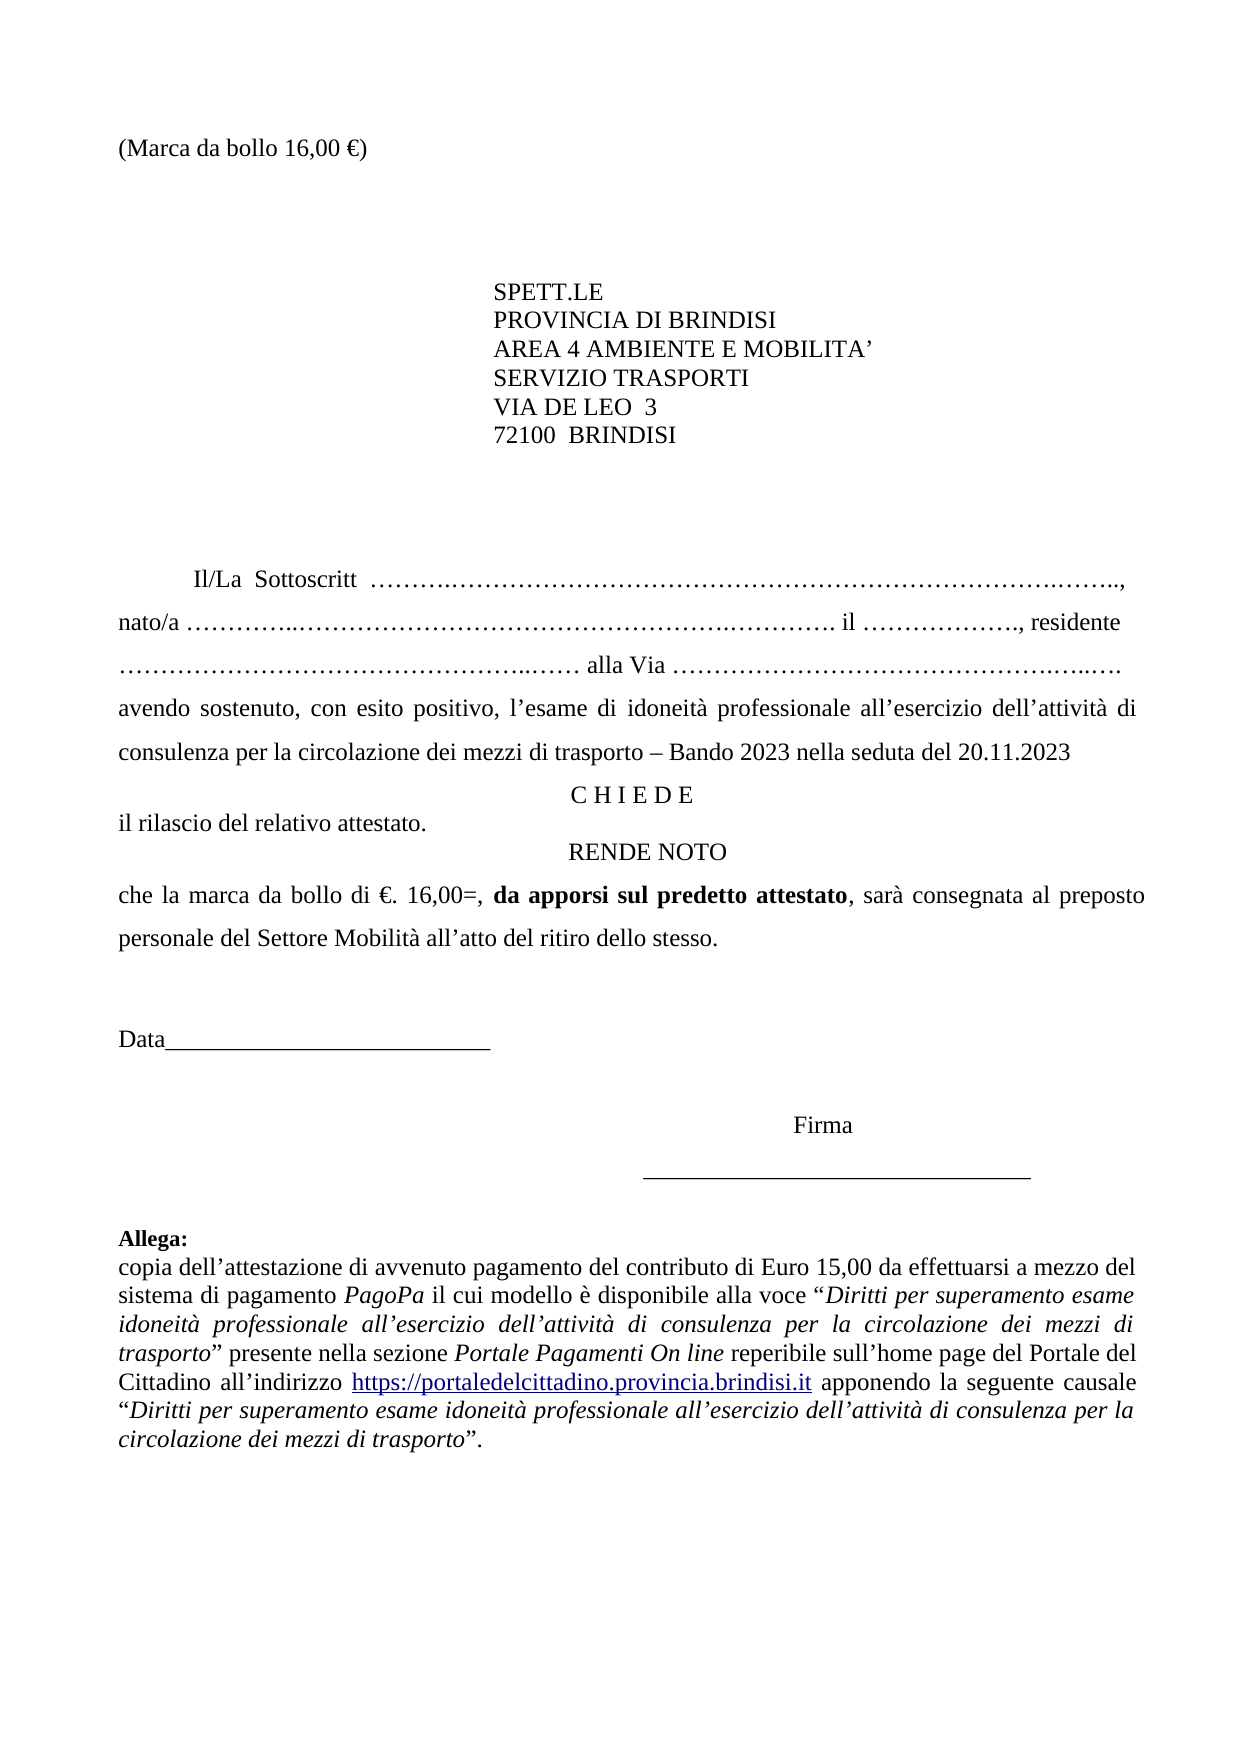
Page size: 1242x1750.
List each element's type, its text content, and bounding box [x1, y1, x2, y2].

text il rilascio del relativo attestato. [118, 808, 1146, 837]
text avendo sostenuto, con esito positivo, l’esame di idoneità professionale all’esercizio dell’attività di consulenza per la circolazione dei mezzi di trasporto – Bando 2023 nella seduta del 20.11.2023 [118, 693, 1137, 765]
text C H I E D E [118, 780, 1146, 808]
text Firma [118, 1110, 1146, 1139]
text PROVINCIA DI BRINDISI [118, 305, 1137, 334]
text Il/La Sottoscritt ……….……………………………………………………………….…….., [118, 564, 1137, 593]
text AREA 4 AMBIENTE E MOBILITA’ [118, 334, 1137, 363]
text …………………………………………..…… alla Via ……………………………………….…..…. [118, 650, 1137, 679]
text copia dell’attestazione di avvenuto pagamento del contributo di Euro 15,00 da effettuarsi a mezzo del sistema di pagamento PagoPa il cui modello è disponibile alla voce “Diritti per superamento esame idoneità professionale all’esercizio dell’attività di consulenza per la circolazione dei mezzi di trasporto” presente nella sezione Portale Pagamenti On line reperibile sull’home page del Portale del Cittadino all’indirizzo https://portaledelcittadino.provincia.brindisi.it apponendo la seguente causale “Diritti per superamento esame idoneità professionale all’esercizio dell’attività di consulenza per la circolazione dei mezzi di trasporto”. [118, 1252, 1137, 1453]
text _______________________________ [118, 1153, 1146, 1182]
text 72100 BRINDISI [118, 420, 1137, 449]
text RENDE NOTO [118, 837, 1146, 866]
text Data__________________________ [118, 1024, 1146, 1053]
text SPETT.LE [118, 277, 1137, 305]
text (Marca da bollo 16,00 €) [118, 133, 1137, 162]
text che la marca da bollo di €. 16,00=, da apporsi sul predetto attestato, sarà consegnata al preposto personale del Settore Mobilità all’atto del ritiro dello stesso. [118, 880, 1146, 952]
text nato/a …………..…………………………………………….…………. il ………………., residente [118, 607, 1137, 636]
text SERVIZIO TRASPORTI [493, 363, 1137, 392]
text Allega: [118, 1225, 1146, 1252]
text VIA DE LEO 3 [343, 392, 1137, 420]
